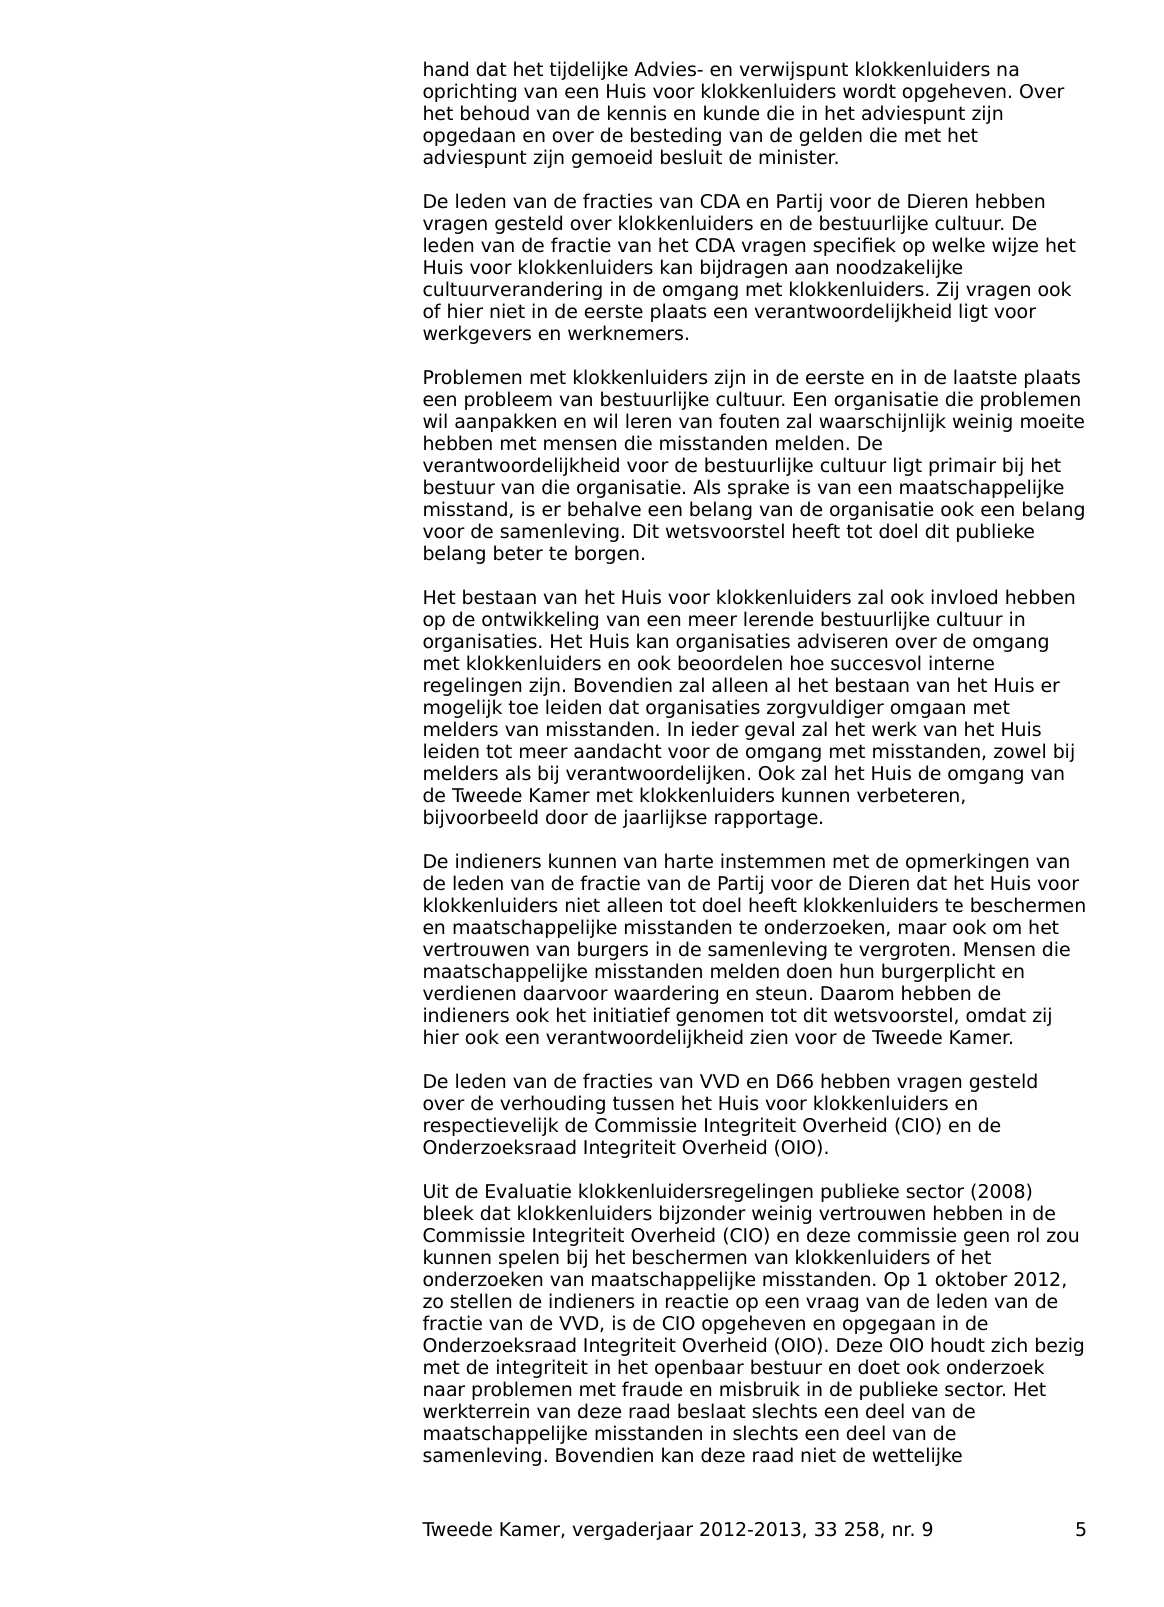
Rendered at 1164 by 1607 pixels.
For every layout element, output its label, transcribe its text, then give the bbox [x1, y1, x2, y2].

text hand dat het tijdelijke Advies- en verwijspunt klokkenluiders na oprichting van een Huis voor klokkenluiders wordt opgeheven. Over het behoud van de kennis en kunde die in het adviespunt zijn opgedaan en over de besteding van de gelden die met het adviespunt zijn gemoeid besluit de minister. [422, 59, 1087, 169]
text De leden van de fracties van CDA en Partij voor de Dieren hebben vragen gesteld over klokkenluiders en de bestuurlijke cultuur. De leden van de fractie van het CDA vragen specifiek op welke wijze het Huis voor klokkenluiders kan bijdragen aan noodzakelijke cultuurverandering in de omgang met klokkenluiders. Zij vragen ook of hier niet in de eerste plaats een verantwoordelijkheid ligt voor werkgevers en werknemers. [422, 191, 1087, 345]
text Uit de Evaluatie klokkenluidersregelingen publieke sector (2008) bleek dat klokkenluiders bijzonder weinig vertrouwen hebben in de Commissie Integriteit Overheid (CIO) en deze commissie geen rol zou kunnen spelen bij het beschermen van klokkenluiders of het onderzoeken van maatschappelijke misstanden. Op 1 oktober 2012, zo stellen de indieners in reactie op een vraag van de leden van de fractie van de VVD, is de CIO opgeheven en opgegaan in de Onderzoeksraad Integriteit Overheid (OIO). Deze OIO houdt zich bezig met de integriteit in het openbaar bestuur en doet ook onderzoek naar problemen met fraude en misbruik in de publieke sector. Het werkterrein van deze raad beslaat slechts een deel van de maatschappelijke misstanden in slechts een deel van de samenleving. Bovendien kan deze raad niet de wettelijke [422, 1181, 1087, 1467]
text De leden van de fracties van VVD en D66 hebben vragen gesteld over de verhouding tussen het Huis voor klokkenluiders en respectievelijk de Commissie Integriteit Overheid (CIO) en de Onderzoeksraad Integriteit Overheid (OIO). [422, 1071, 1087, 1159]
text De indieners kunnen van harte instemmen met de opmerkingen van de leden van de fractie van de Partij voor de Dieren dat het Huis voor klokkenluiders niet alleen tot doel heeft klokkenluiders te beschermen en maatschappelijke misstanden te onderzoeken, maar ook om het vertrouwen van burgers in de samenleving te vergroten. Mensen die maatschappelijke misstanden melden doen hun burgerplicht en verdienen daarvoor waardering en steun. Daarom hebben de indieners ook het initiatief genomen tot dit wetsvoorstel, omdat zij hier ook een verantwoordelijkheid zien voor de Tweede Kamer. [422, 851, 1087, 1049]
text Problemen met klokkenluiders zijn in de eerste en in de laatste plaats een probleem van bestuurlijke cultuur. Een organisatie die problemen wil aanpakken en wil leren van fouten zal waarschijnlijk weinig moeite hebben met mensen die misstanden melden. De verantwoordelijkheid voor de bestuurlijke cultuur ligt primair bij het bestuur van die organisatie. Als sprake is van een maatschappelijke misstand, is er behalve een belang van de organisatie ook een belang voor de samenleving. Dit wetsvoorstel heeft tot doel dit publieke belang beter te borgen. [422, 367, 1087, 565]
text Het bestaan van het Huis voor klokkenluiders zal ook invloed hebben op de ontwikkeling van een meer lerende bestuurlijke cultuur in organisaties. Het Huis kan organisaties adviseren over de omgang met klokkenluiders en ook beoordelen hoe succesvol interne regelingen zijn. Bovendien zal alleen al het bestaan van het Huis er mogelijk toe leiden dat organisaties zorgvuldiger omgaan met melders van misstanden. In ieder geval zal het werk van het Huis leiden tot meer aandacht voor de omgang met misstanden, zowel bij melders als bij verantwoordelijken. Ook zal het Huis de omgang van de Tweede Kamer met klokkenluiders kunnen verbeteren, bijvoorbeeld door de jaarlijkse rapportage. [422, 587, 1087, 829]
